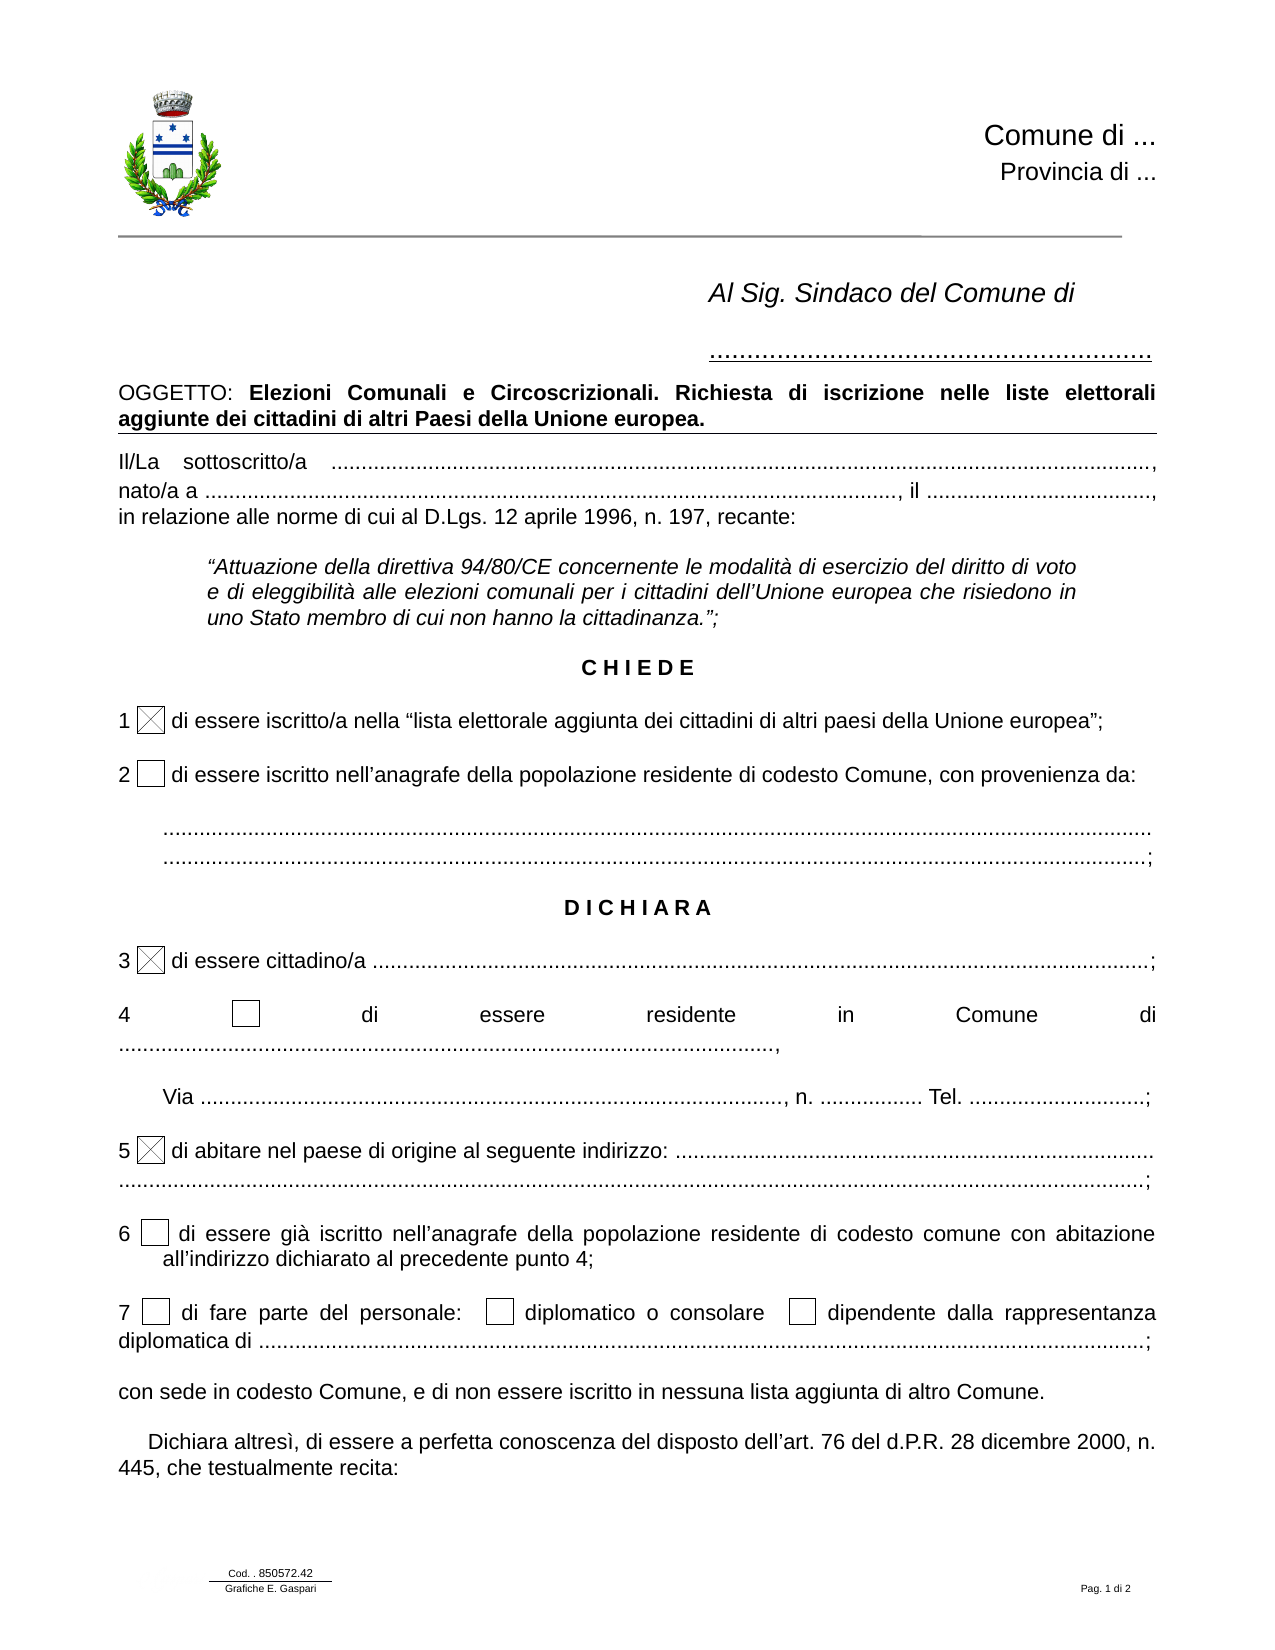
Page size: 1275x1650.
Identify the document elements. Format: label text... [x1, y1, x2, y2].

text Comune di ... [224, 118, 1157, 152]
text Dichiara altresì, di essere a perfetta conoscenza del disposto dell’art. 76 del d.P.R. 28 dicembre 2000, n. 445, che testualmente recita: [118, 1429, 1157, 1480]
subtitle C H I E D E [118, 655, 1157, 680]
text 4 di essere residente in Comune di ............................................................................................................, [118, 999, 1157, 1056]
text “Attuazione della direttiva 94/80/CE concernente le modalità di esercizio del diritto di voto e di eleggibilità alle elezioni comunali per i cittadini dell’Unione europea che risiedono in uno Stato membro di cui non hanno la cittadinanza.”; [207, 554, 1078, 630]
text 6 di essere già iscritto nell’anagrafe della popolazione residente di codesto comune con abitazione all’indirizzo dichiarato al precedente punto 4; [118, 1218, 1157, 1272]
text 7 di fare parte del personale: diplomatico o consolare dipendente dalla rappresentanza diplomatica di ..................................................................................................................................................; [118, 1297, 1157, 1354]
text 2 di essere iscritto nell’anagrafe della popolazione residente di codesto Comune, con provenienza da: [118, 759, 1157, 787]
text 1 [118, 705, 137, 734]
text Provincia di ... [224, 157, 1157, 185]
text ........................................................... [709, 333, 1157, 365]
subtitle Al Sig. Sindaco del Comune di [709, 277, 1157, 308]
subtitle D I C H I A R A [118, 895, 1157, 920]
text Via ................................................................................................, n. ................. Tel. .............................; [118, 1081, 1157, 1110]
text di essere iscritto/a nella “lista elettorale aggiunta dei cittadini di altri paesi della Unione europea”; [165, 705, 1157, 734]
text 5 di abitare nel paese di origine al seguente indirizzo: ............................................................................... .........................................................................................................................................................................; [118, 1135, 1157, 1193]
text ................................................................................................................................................................... ..................................................................................................................................................................; [162, 812, 1157, 870]
picture [122, 87, 224, 219]
text OGGETTO: Elezioni Comunali e Circoscrizionali. Richiesta di iscrizione nelle liste elettorali aggiunte dei cittadini di altri Paesi della Unione europea. [118, 380, 1157, 433]
text Il/La sottoscritto/a ......................................................................................................................................., nato/a a .................................................................................................................., il ....................................., in relazione alle norme di cui al D.Lgs. 12 aprile 1996, n. 197, recante: [118, 446, 1157, 529]
text 3 di essere cittadino/a ................................................................................................................................; [118, 945, 1157, 974]
text con sede in codesto Comune, e di non essere iscritto in nessuna lista aggiunta di altro Comune. [118, 1379, 1157, 1404]
